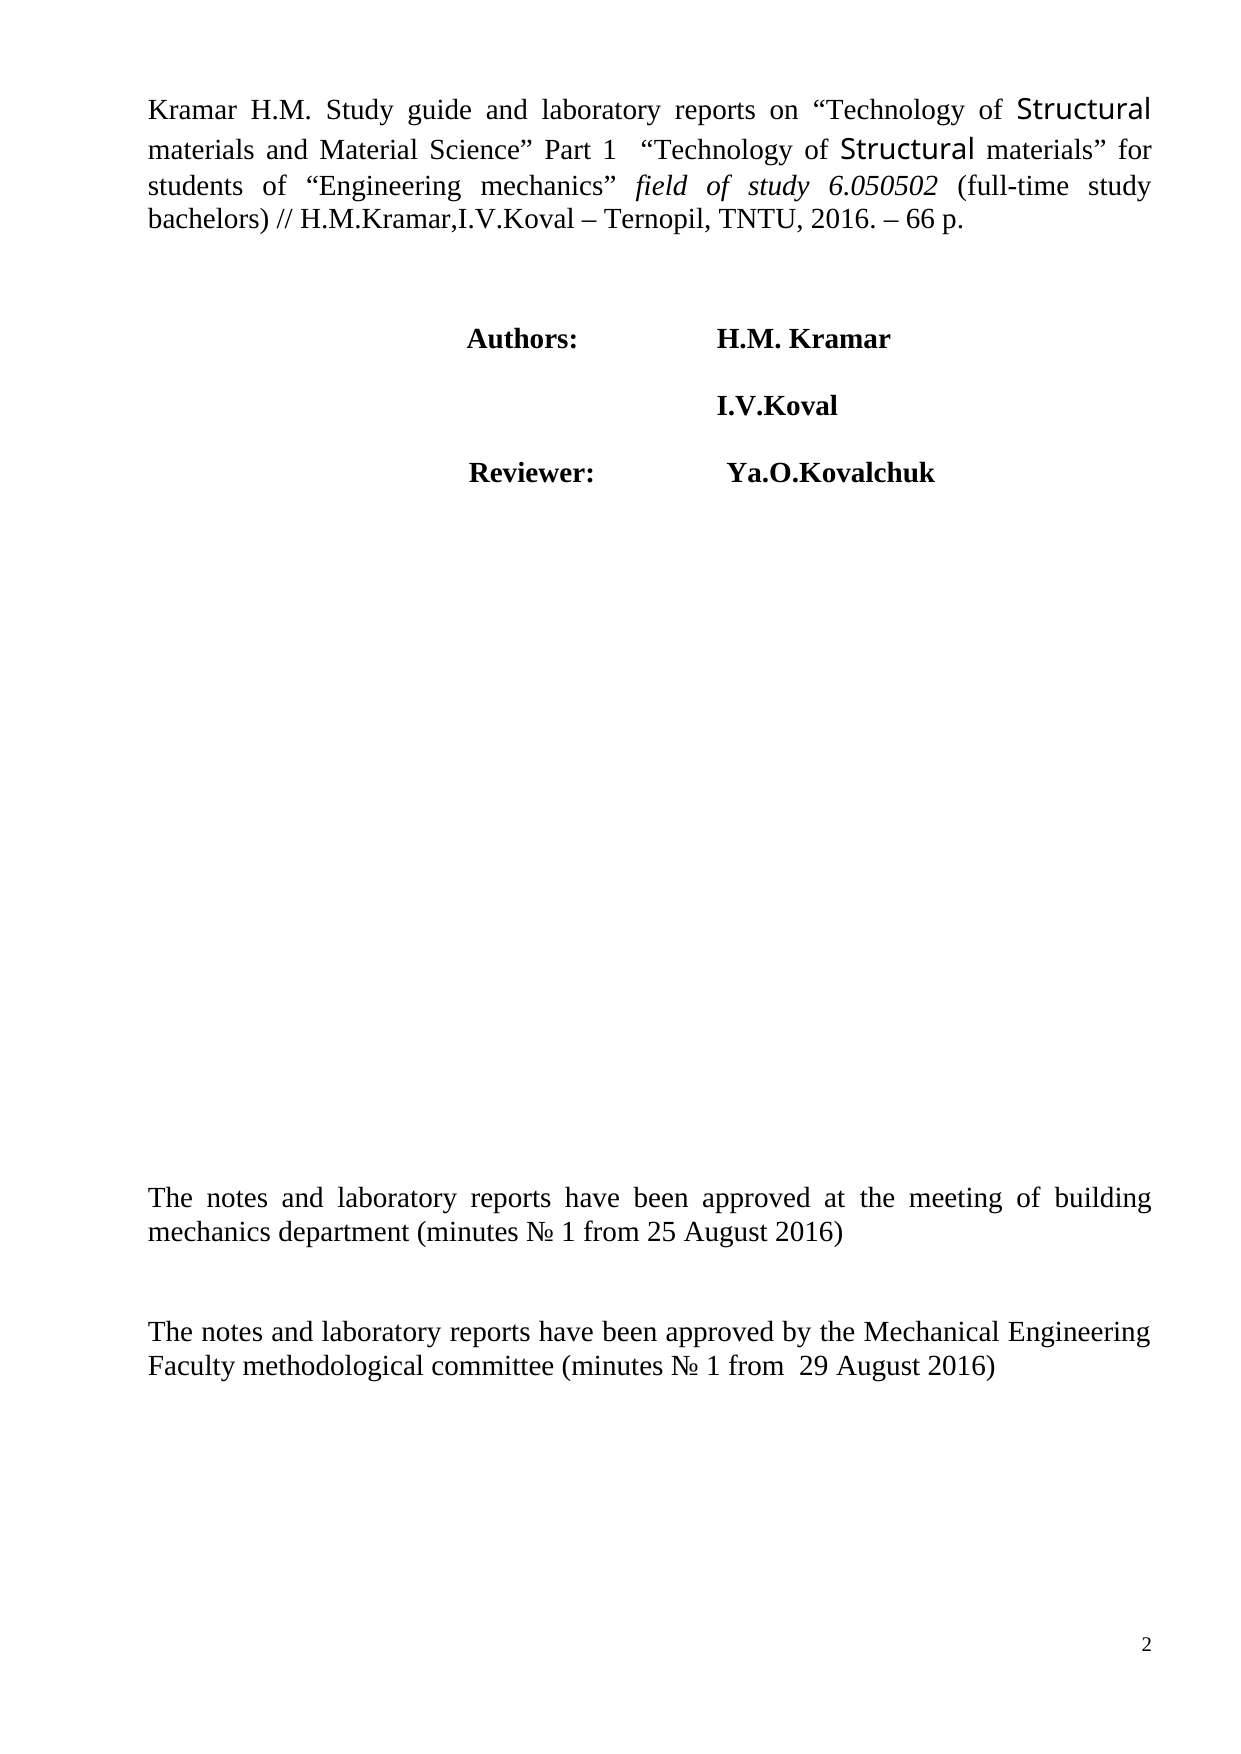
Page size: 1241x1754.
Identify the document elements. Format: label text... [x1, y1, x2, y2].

text Reviewer: Ya.O.Kovalchuk [148, 455, 1186, 489]
text Kramar H.M. Study guide and laboratory reports on “Technology of Structural materials and Material Science” Part 1 “Technology of Structural materials” for students of “Engineering mechanics” field of study 6.050502 (full-time study bachelors) // H.M.Kramar,I.V.Koval – Ternopil, TNTU, 2016. – 66 p. [148, 88, 1152, 235]
text The notes and laboratory reports have been approved by the Mechanical Engineering Faculty methodological committee (minutes № 1 from 29 August 2016) [148, 1314, 1152, 1382]
text Authors: H.M. Kramar [148, 321, 1186, 355]
text The notes and laboratory reports have been approved at the meeting of building mechanics department (minutes № 1 from 25 August 2016) [148, 1180, 1152, 1247]
text I.V.Koval [148, 388, 1152, 422]
